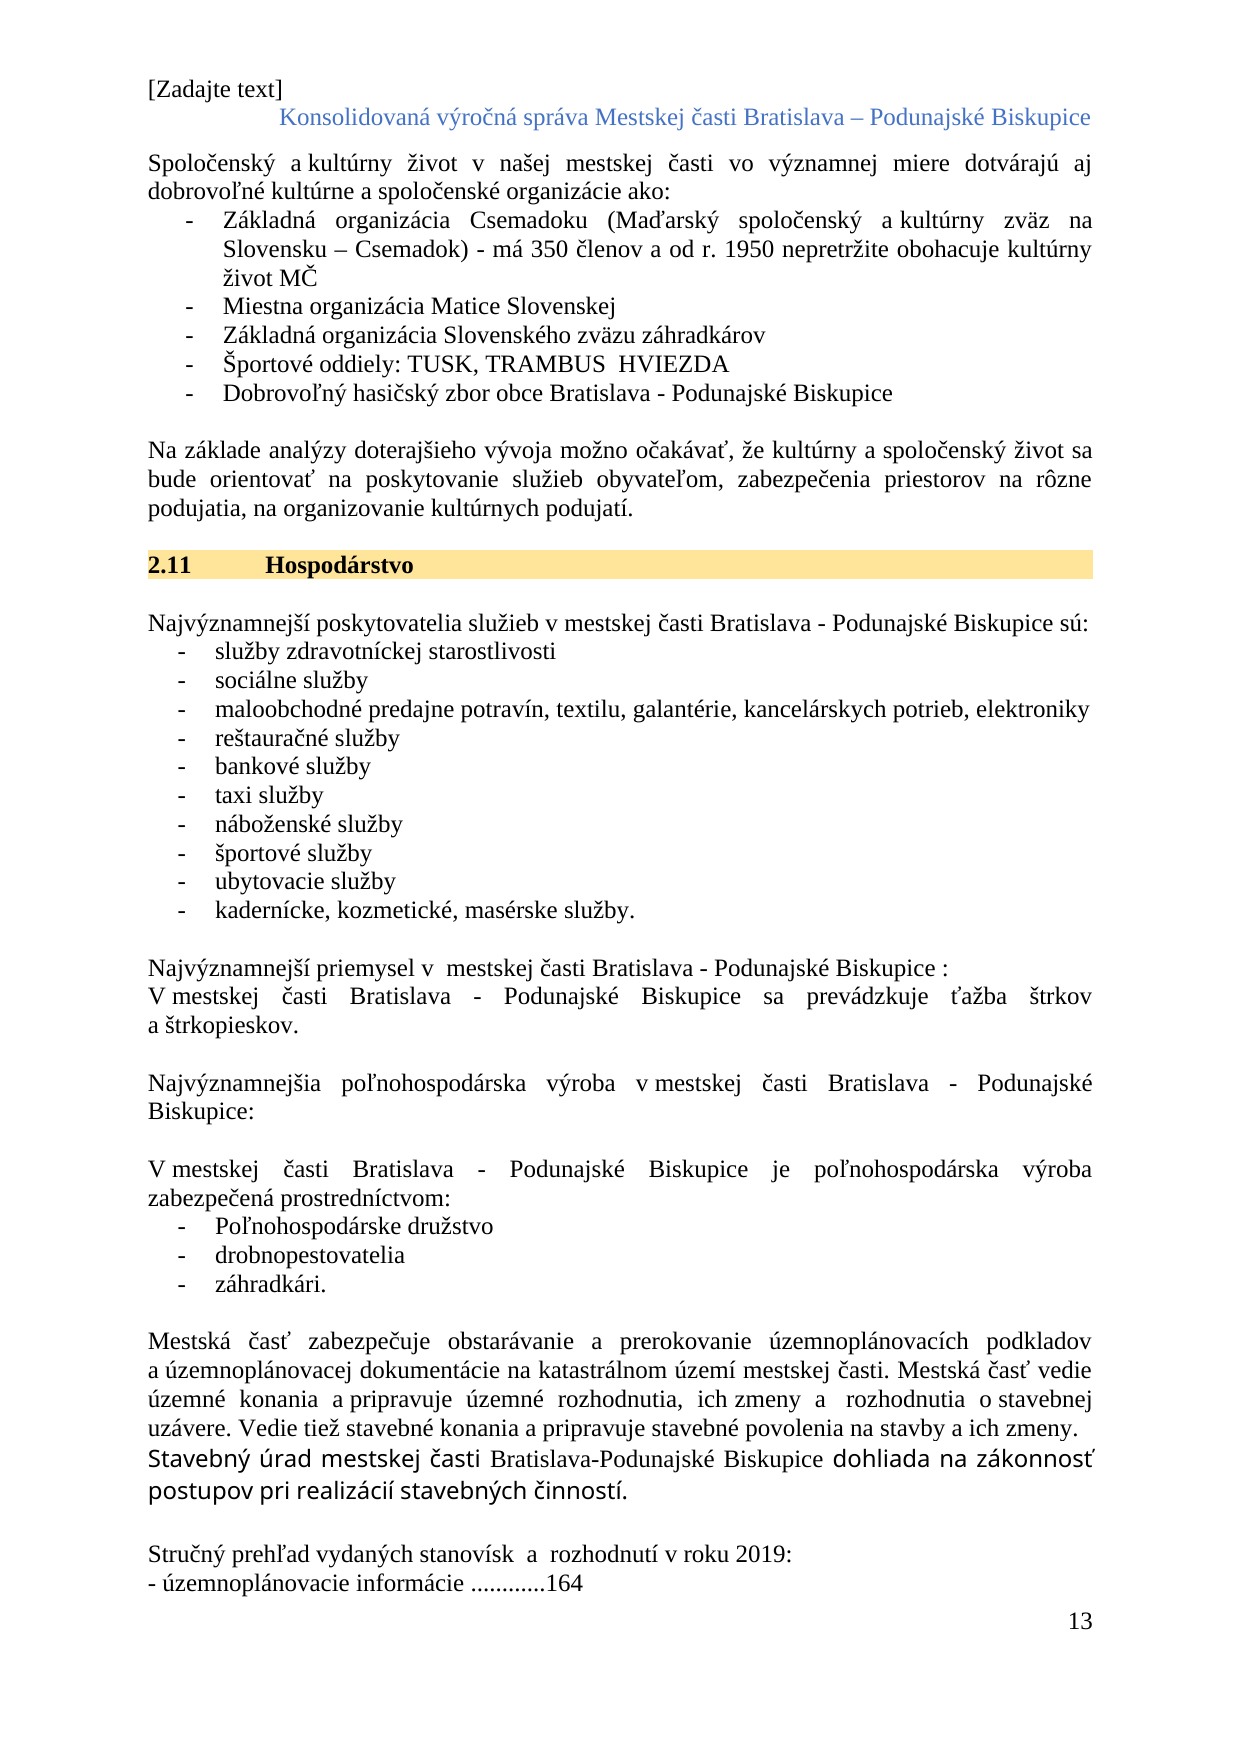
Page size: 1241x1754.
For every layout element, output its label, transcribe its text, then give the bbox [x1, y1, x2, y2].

list Dobrovoľný hasičský zbor obce Bratislava - Podunajské Biskupice [185, 378, 1093, 406]
list služby zdravotníckej starostlivosti [177, 636, 1093, 665]
text Najvýznamnejší poskytovatelia služieb v mestskej časti Bratislava - Podunajské Biskupice sú: [148, 608, 1093, 636]
list Základná organizácia Slovenského zväzu záhradkárov [185, 320, 1093, 349]
text Mestská časť zabezpečuje obstarávanie a prerokovanie územnoplánovacích podkladov a územnoplánovacej dokumentácie na katastrálnom území mestskej časti. Mestská časť vedie územné konania a pripravuje územné rozhodnutia, ich zmeny a rozhodnutia o stavebnej uzávere. Vedie tiež stavebné konania a pripravuje stavebné povolenia na stavby a ich zmeny. [148, 1326, 1093, 1441]
list náboženské služby [177, 809, 1093, 838]
list kadernícke, kozmetické, masérske služby. [177, 895, 1093, 924]
text Stručný prehľad vydaných stanovísk a rozhodnutí v roku 2019: [148, 1539, 1093, 1568]
list drobnopestovatelia [177, 1240, 1093, 1269]
list bankové služby [177, 751, 1093, 780]
text - územnoplánovacie informácie ............164 [148, 1568, 1093, 1597]
list taxi služby [177, 780, 1093, 809]
text V mestskej časti Bratislava - Podunajské Biskupice sa prevádzkuje ťažba štrkov a štrkopieskov. [148, 981, 1093, 1039]
list záhradkári. [177, 1269, 1093, 1298]
list reštauračné služby [177, 723, 1093, 751]
list Hospodárstvo [148, 550, 1093, 579]
text Na základe analýzy doterajšieho vývoja možno očakávať, že kultúrny a spoločenský život sa bude orientovať na poskytovanie služieb obyvateľom, zabezpečenia priestorov na rôzne podujatia, na organizovanie kultúrnych podujatí. [148, 435, 1093, 521]
list maloobchodné predajne potravín, textilu, galantérie, kancelárskych potrieb, elektroniky [177, 694, 1093, 723]
list Poľnohospodárske družstvo [177, 1211, 1093, 1240]
list ubytovacie služby [177, 866, 1093, 895]
text Spoločenský a kultúrny život v našej mestskej časti vo významnej miere dotvárajú aj dobrovoľné kultúrne a spoločenské organizácie ako: [148, 148, 1093, 205]
list sociálne služby [177, 665, 1093, 694]
text Stavebný úrad mestskej časti Bratislava-Podunajské Biskupice dohliada na zákonnosť postupov pri realizácií stavebných činností. [148, 1441, 1093, 1507]
text Najvýznamnejšia poľnohospodárska výroba v mestskej časti Bratislava - Podunajské Biskupice: [148, 1068, 1093, 1125]
list Základná organizácia Csemadoku (Maďarský spoločenský a kultúrny zväz na Slovensku – Csemadok) - má 350 členov a od r. 1950 nepretržite obohacuje kultúrny život MČ [185, 205, 1093, 291]
text Najvýznamnejší priemysel v mestskej časti Bratislava - Podunajské Biskupice : [148, 953, 1093, 981]
list športové služby [177, 838, 1093, 866]
list Miestna organizácia Matice Slovenskej [185, 291, 1093, 320]
text V mestskej časti Bratislava - Podunajské Biskupice je poľnohospodárska výroba zabezpečená prostredníctvom: [148, 1154, 1093, 1211]
list Športové oddiely: TUSK, TRAMBUS HVIEZDA [185, 349, 1093, 378]
